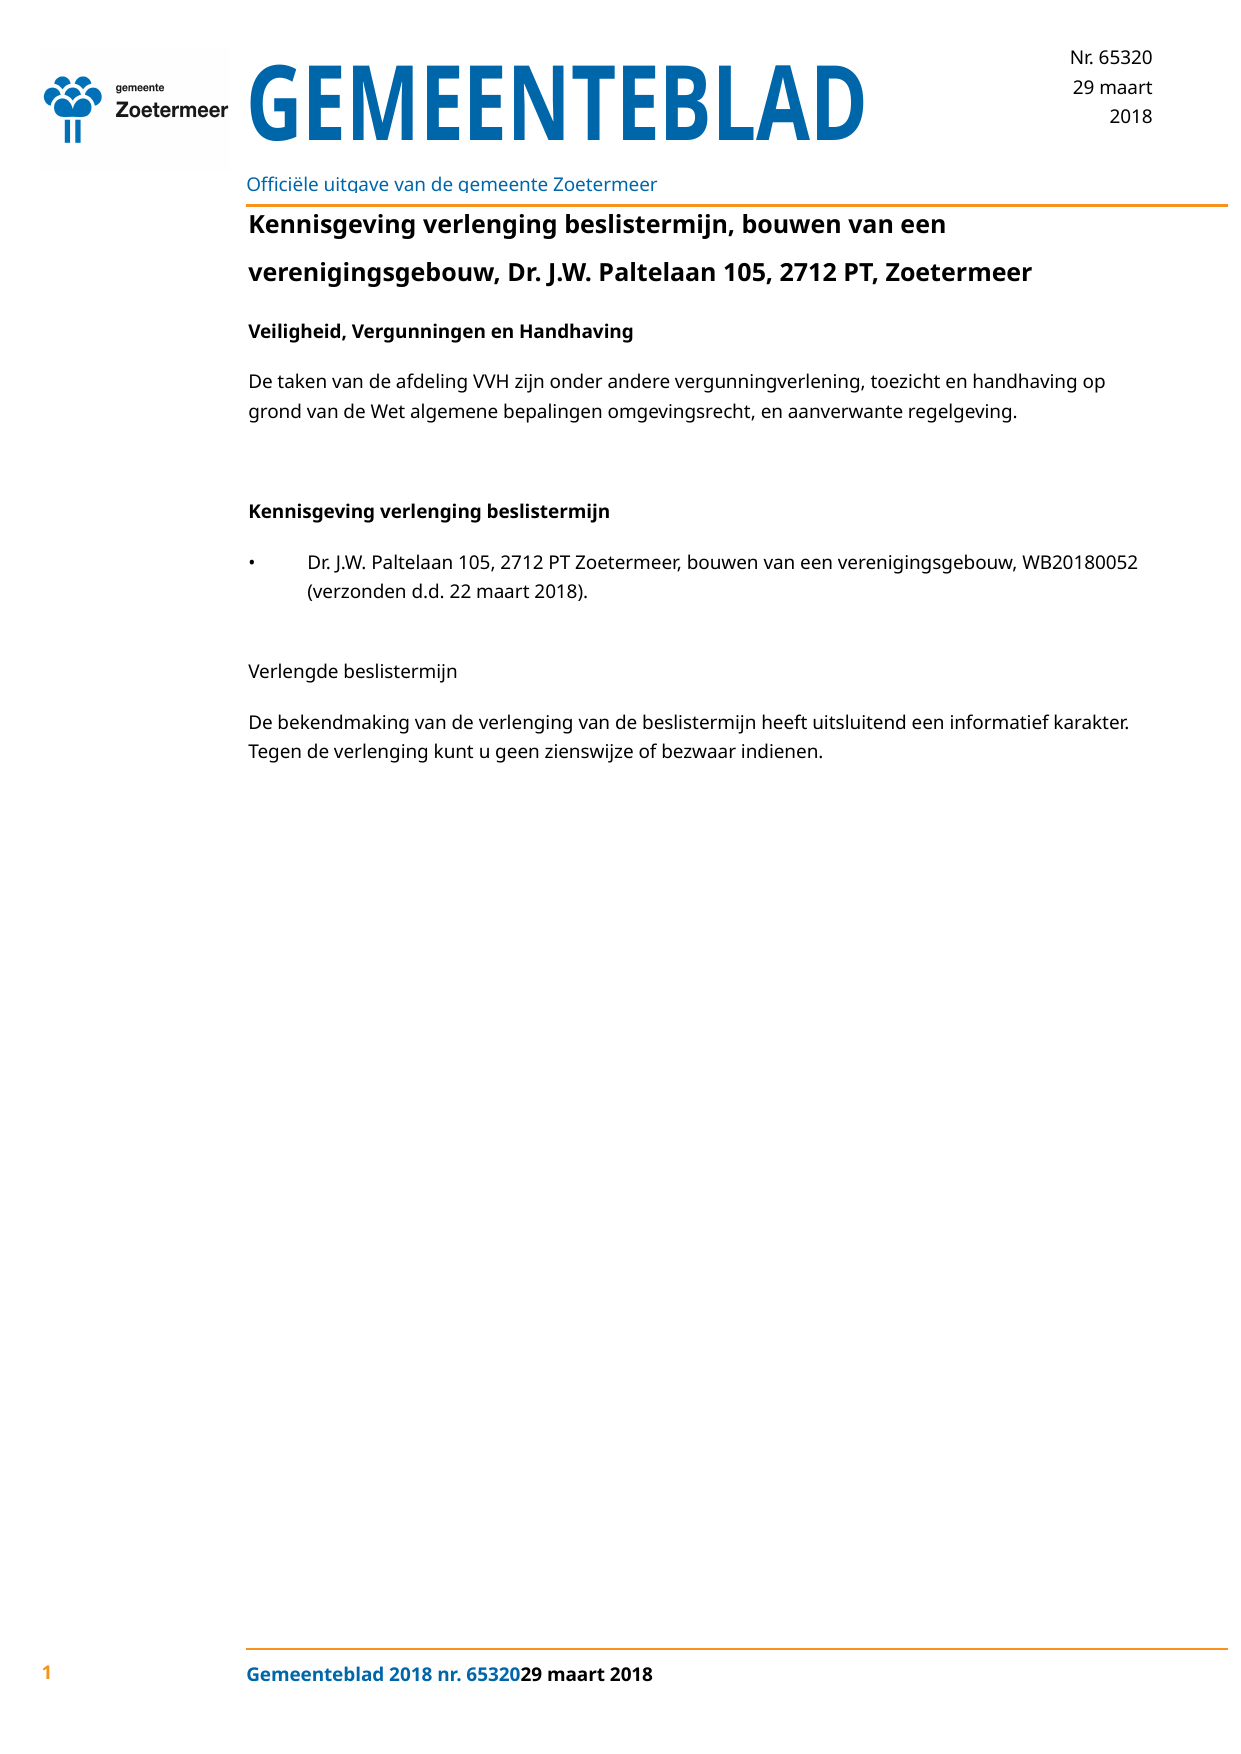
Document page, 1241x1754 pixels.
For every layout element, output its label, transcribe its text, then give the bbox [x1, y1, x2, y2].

picture [41, 47, 231, 172]
text Kennisgeving verlenging beslistermijn, bouwen van een verenigingsgebouw, Dr. J.W. Paltelaan 105, 2712 PT, Zoetermeer [248, 207, 1152, 288]
text Verlengde beslistermijn [248, 659, 1152, 684]
list Dr. J.W. Paltelaan 105, 2712 PT Zoetermeer, bouwen van een verenigingsgebouw, WB20180052 (verzonden d.d. 22 maart 2018). [248, 549, 1152, 604]
text De bekendmaking van de verlenging van de beslistermijn heeft uitsluitend een informatief karakter. Tegen de verlenging kunt u geen zienswijze of bezwaar indienen. [248, 709, 1152, 764]
text Veiligheid, Vergunningen en Handhaving [248, 318, 1152, 344]
text Kennisgeving verlenging beslistermijn [248, 499, 1152, 524]
text De taken van de afdeling VVH zijn onder andere vergunningverlening, toezicht en handhaving op grond van de Wet algemene bepalingen omgevingsrecht, en aanverwante regelgeving. [248, 368, 1152, 424]
